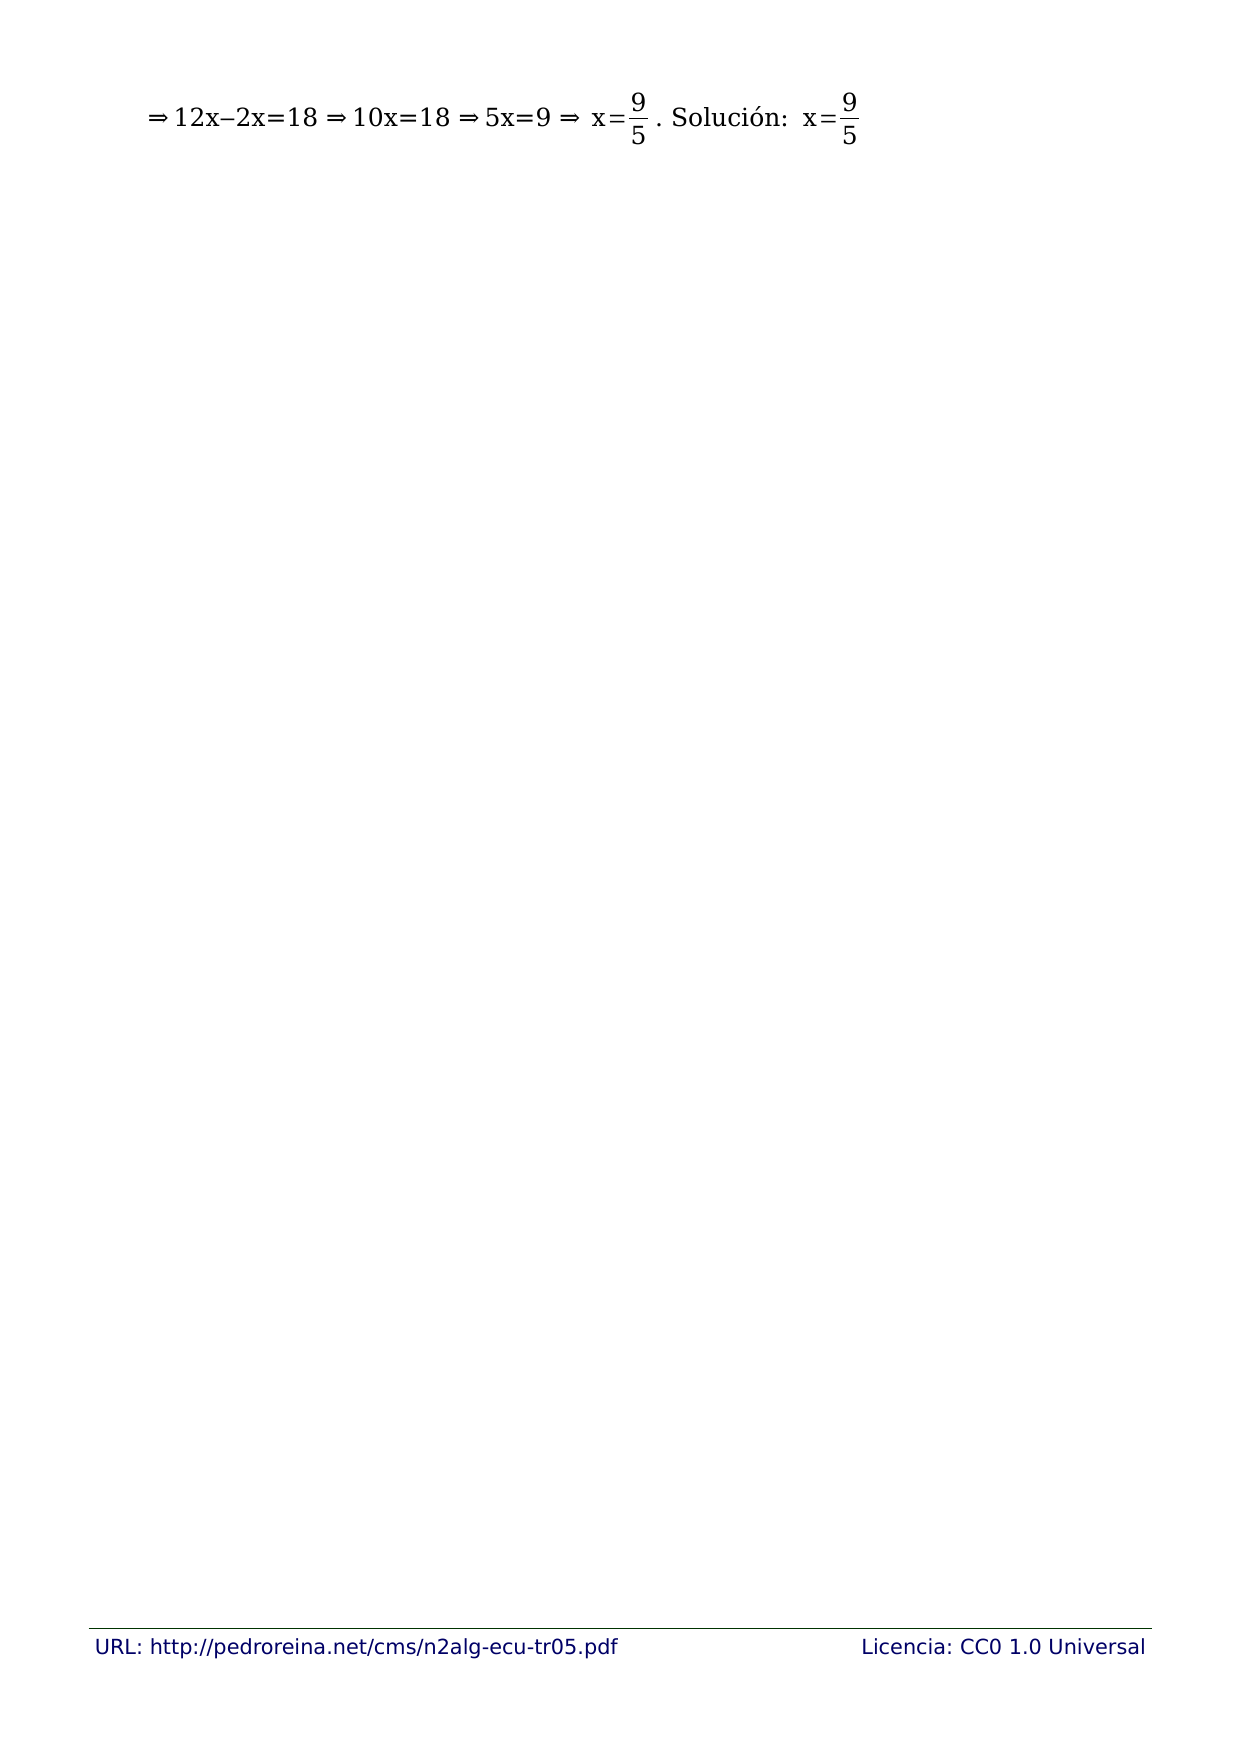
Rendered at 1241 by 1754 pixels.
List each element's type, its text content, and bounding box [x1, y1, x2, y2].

text ⇒ 12x‒2x=18 ⇒ 10x=18 ⇒ 5x=9 ⇒ . Solución: [148, 88, 1152, 150]
